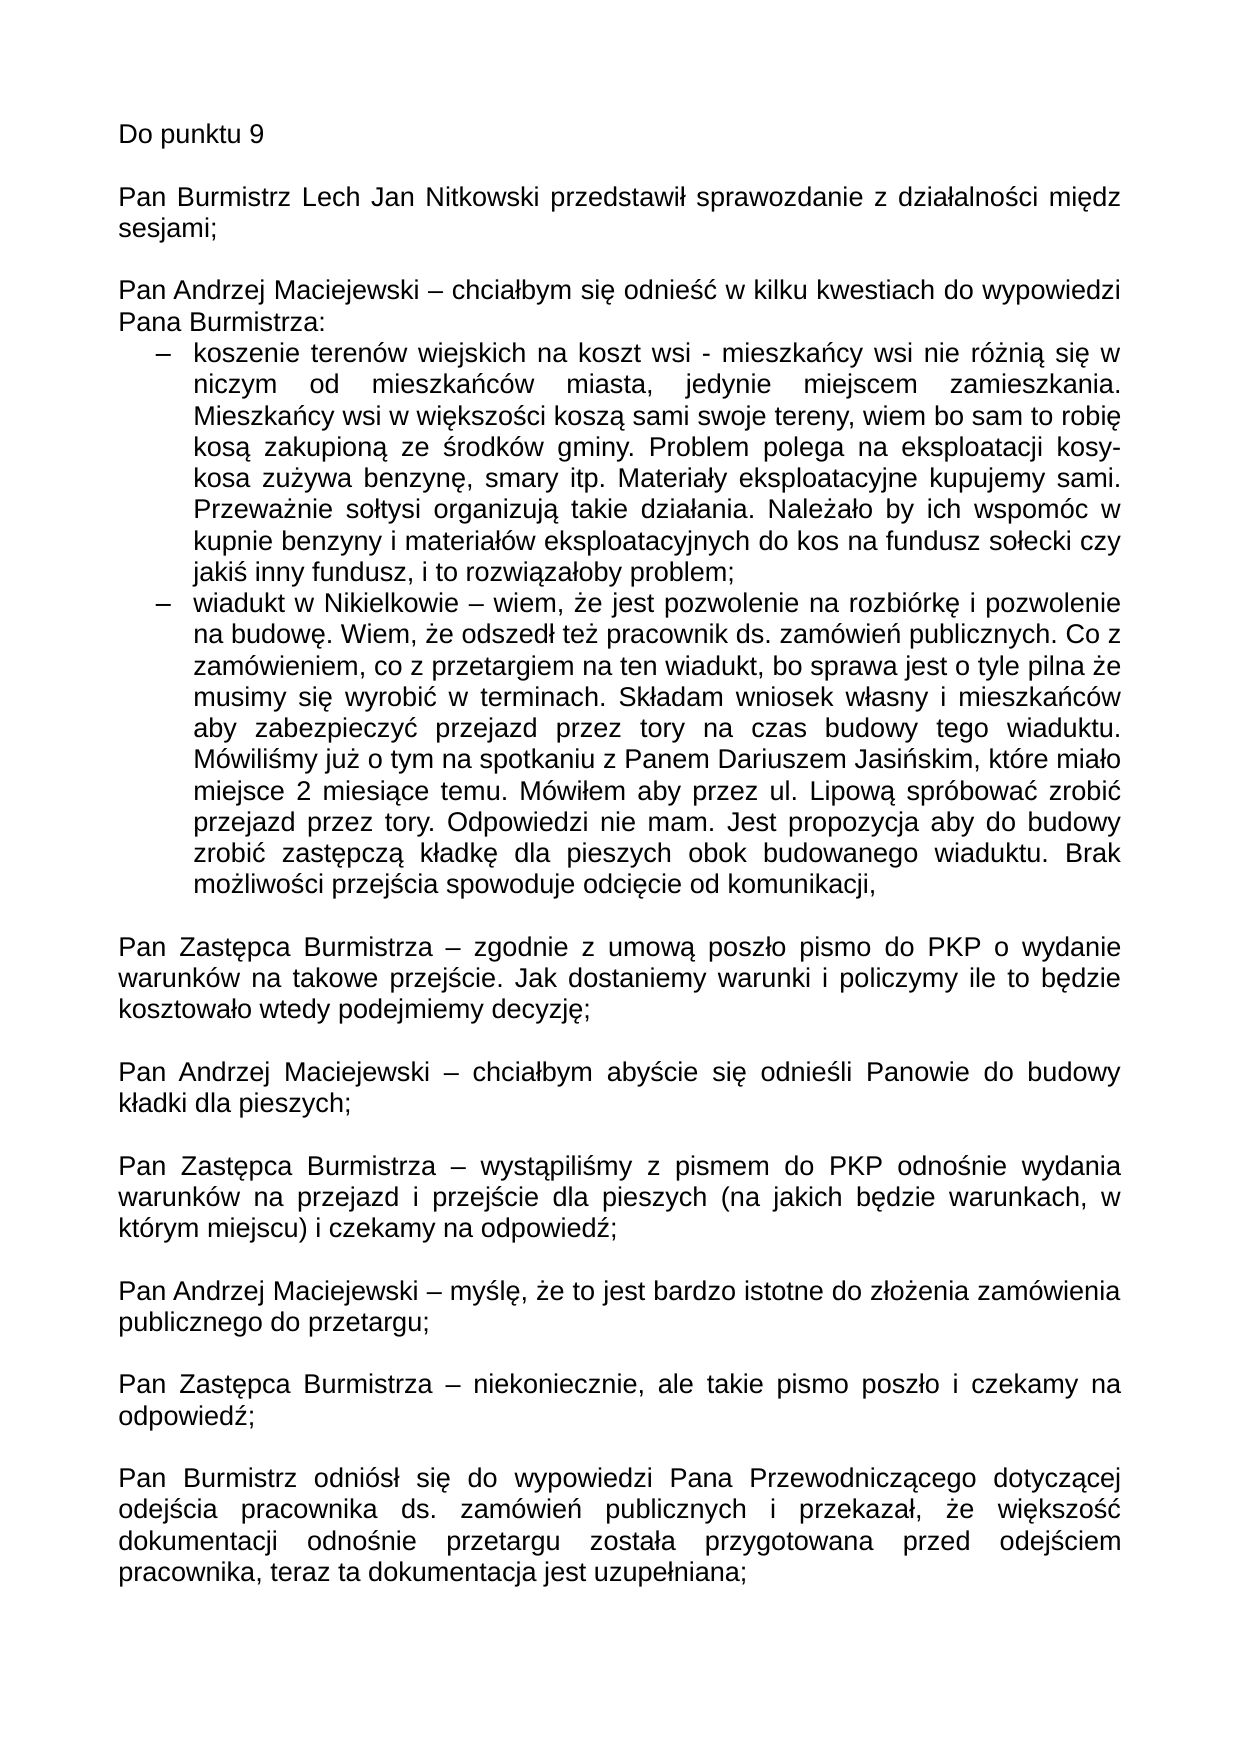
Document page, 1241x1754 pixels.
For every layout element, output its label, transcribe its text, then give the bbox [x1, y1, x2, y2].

text Pan Andrzej Maciejewski – chciałbym się odnieść w kilku kwestiach do wypowiedzi Pana Burmistrza: [118, 274, 1122, 337]
text Pan Zastępca Burmistrza – zgodnie z umową poszło pismo do PKP o wydanie warunków na takowe przejście. Jak dostaniemy warunki i policzymy ile to będzie kosztowało wtedy podejmiemy decyzję; [118, 931, 1122, 1024]
text Pan Zastępca Burmistrza – niekoniecznie, ale takie pismo poszło i czekamy na odpowiedź; [118, 1368, 1122, 1431]
text Do punktu 9 [118, 118, 1122, 149]
text Pan Burmistrz Lech Jan Nitkowski przedstawił sprawozdanie z działalności międz sesjami; [118, 181, 1122, 243]
text Pan Andrzej Maciejewski – myślę, że to jest bardzo istotne do złożenia zamówienia publicznego do przetargu; [118, 1274, 1122, 1337]
text Pan Burmistrz odniósł się do wypowiedzi Pana Przewodniczącego dotyczącej odejścia pracownika ds. zamówień publicznych i przekazał, że większość dokumentacji odnośnie przetargu została przygotowana przed odejściem pracownika, teraz ta dokumentacja jest uzupełniana; [118, 1462, 1122, 1587]
text Pan Andrzej Maciejewski – chciałbym abyście się odnieśli Panowie do budowy kładki dla pieszych; [118, 1056, 1122, 1118]
text Pan Zastępca Burmistrza – wystąpiliśmy z pismem do PKP odnośnie wydania warunków na przejazd i przejście dla pieszych (na jakich będzie warunkach, w którym miejscu) i czekamy na odpowiedź; [118, 1149, 1122, 1243]
list koszenie terenów wiejskich na koszt wsi - mieszkańcy wsi nie różnią się w niczym od mieszkańców miasta, jedynie miejscem zamieszkania. Mieszkańcy wsi w większości koszą sami swoje tereny, wiem bo sam to robię kosą zakupioną ze środków gminy. Problem polega na eksploatacji kosy- kosa zużywa benzynę, smary itp. Materiały eksploatacyjne kupujemy sami. Przeważnie sołtysi organizują takie działania. Należało by ich wspomóc w kupnie benzyny i materiałów eksploatacyjnych do kos na fundusz sołecki czy jakiś inny fundusz, i to rozwiązałoby problem; [156, 337, 1122, 587]
list wiadukt w Nikielkowie – wiem, że jest pozwolenie na rozbiórkę i pozwolenie na budowę. Wiem, że odszedł też pracownik ds. zamówień publicznych. Co z zamówieniem, co z przetargiem na ten wiadukt, bo sprawa jest o tyle pilna że musimy się wyrobić w terminach. Składam wniosek własny i mieszkańców aby zabezpieczyć przejazd przez tory na czas budowy tego wiaduktu. Mówiliśmy już o tym na spotkaniu z Panem Dariuszem Jasińskim, które miało miejsce 2 miesiące temu. Mówiłem aby przez ul. Lipową spróbować zrobić przejazd przez tory. Odpowiedzi nie mam. Jest propozycja aby do budowy zrobić zastępczą kładkę dla pieszych obok budowanego wiaduktu. Brak możliwości przejścia spowoduje odcięcie od komunikacji, [156, 587, 1122, 899]
